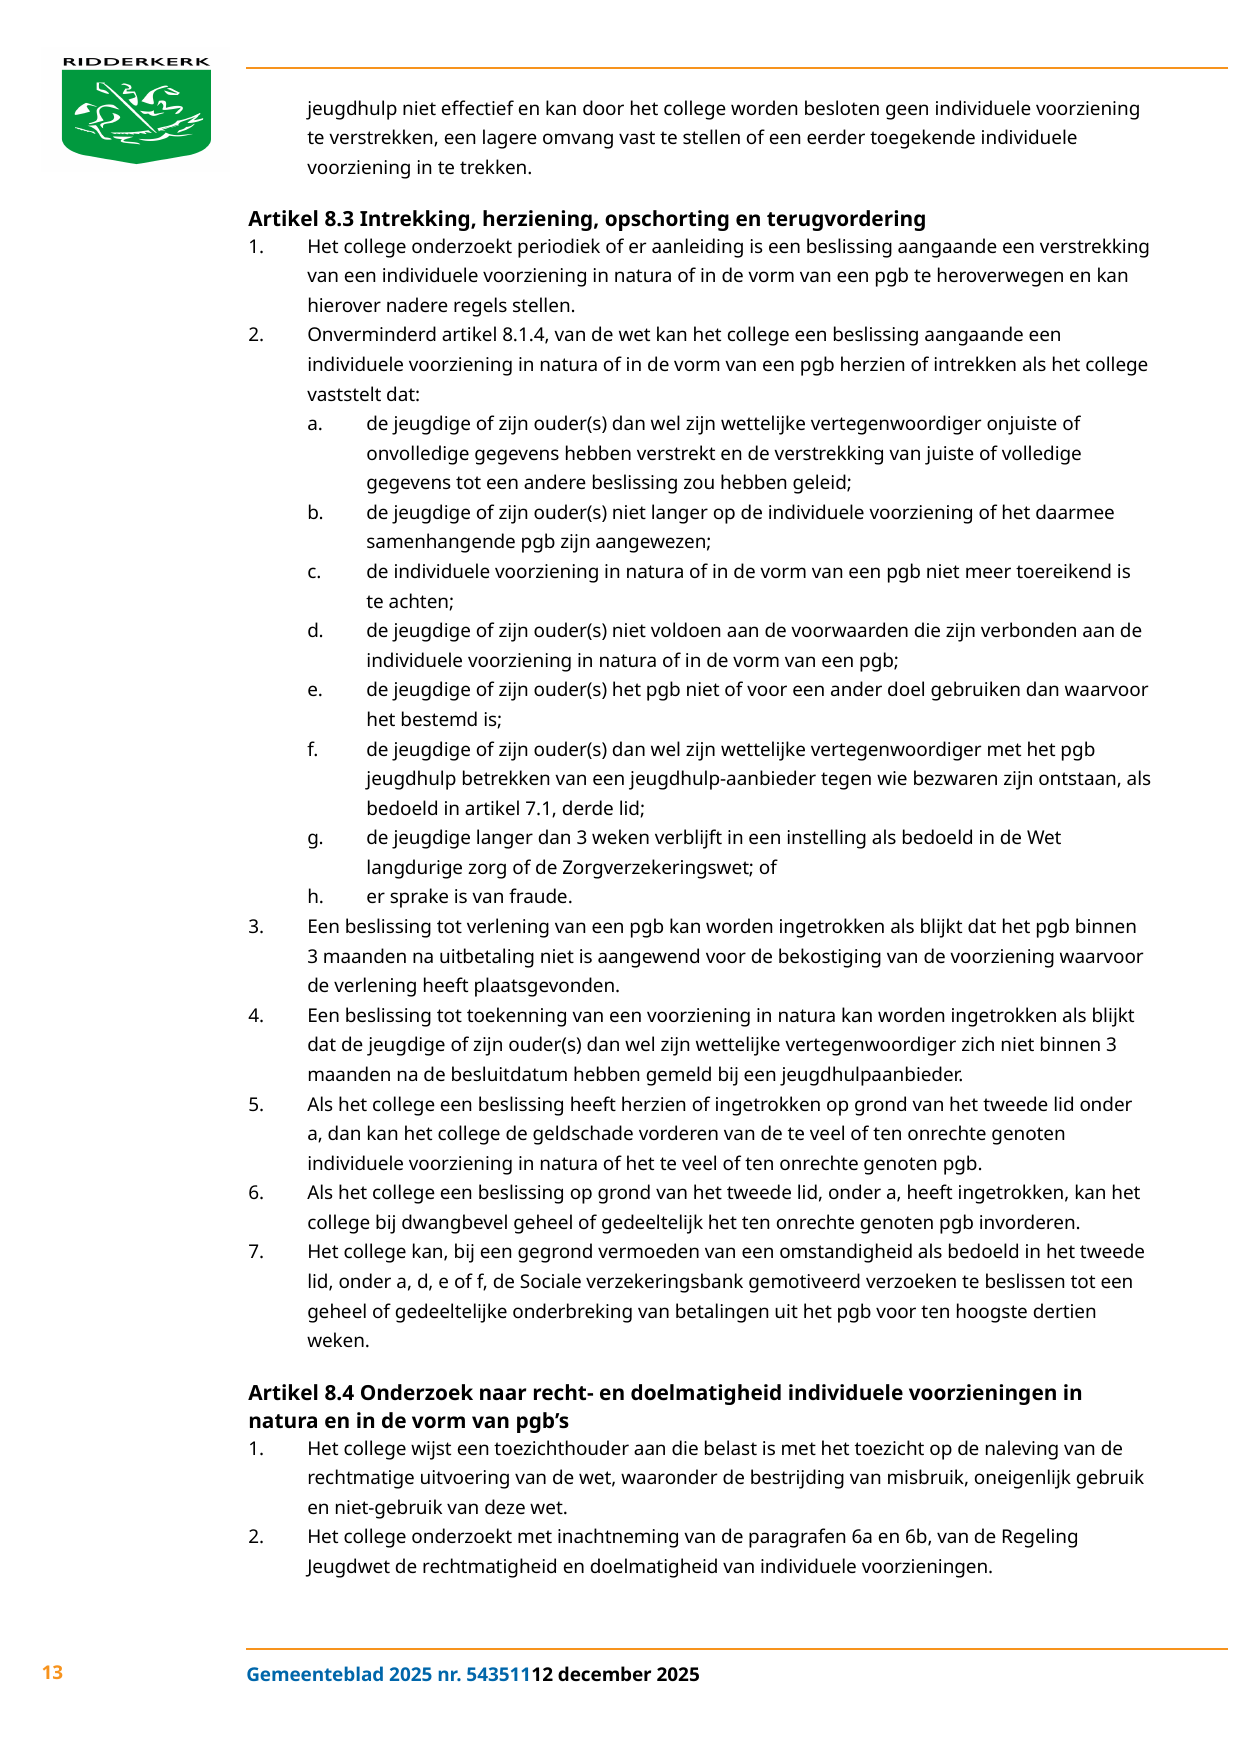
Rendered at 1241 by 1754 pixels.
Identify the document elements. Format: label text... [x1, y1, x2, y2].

list de jeugdige of zijn ouder(s) niet voldoen aan de voorwaarden die zijn verbonden aan de individuele voorziening in natura of in de vorm van een pgb; [307, 617, 1152, 673]
list de jeugdige of zijn ouder(s) dan wel zijn wettelijke vertegenwoordiger onjuiste of onvolledige gegevens hebben verstrekt en de verstrekking van juiste of volledige gegevens tot een andere beslissing zou hebben geleid; [307, 410, 1152, 495]
list de jeugdige of zijn ouder(s) dan wel zijn wettelijke vertegenwoordiger met het pgb jeugdhulp betrekken van een jeugdhulp-aanbieder tegen wie bezwaren zijn ontstaan, als bedoeld in artikel 7.1, derde lid; [307, 736, 1152, 821]
list er sprake is van fraude. [307, 884, 1152, 909]
text Artikel 8.4 Onderzoek naar recht- en doelmatigheid individuele voorzieningen in natura en in de vorm van pgb’s [248, 1378, 1152, 1435]
text Artikel 8.3 Intrekking, herziening, opschorting en terugvordering [248, 204, 1152, 233]
list de jeugdige of zijn ouder(s) niet langer op de individuele voorziening of het daarmee samenhangende pgb zijn aangewezen; [307, 499, 1152, 554]
picture [41, 47, 231, 172]
list de individuele voorziening in natura of in de vorm van een pgb niet meer toereikend is te achten; [307, 558, 1152, 613]
list Het college onderzoekt periodiek of er aanleiding is een beslissing aangaande een verstrekking van een individuele voorziening in natura of in de vorm van een pgb te heroverwegen en kan hierover nadere regels stellen. [248, 233, 1152, 318]
list Het college kan, bij een gegrond vermoeden van een omstandigheid als bedoeld in het tweede lid, onder a, d, e of f, de Sociale verzekeringsbank gemotiveerd verzoeken te beslissen tot een geheel of gedeeltelijke onderbreking van betalingen uit het pgb voor ten hoogste dertien weken. [248, 1239, 1152, 1353]
list Het college wijst een toezichthouder aan die belast is met het toezicht op de naleving van de rechtmatige uitvoering van de wet, waaronder de bestrijding van misbruik, oneigenlijk gebruik en niet-gebruik van deze wet. [248, 1435, 1152, 1519]
list Een beslissing tot verlening van een pgb kan worden ingetrokken als blijkt dat het pgb binnen 3 maanden na uitbetaling niet is aangewend voor de bekostiging van de voorziening waarvoor de verlening heeft plaatsgevonden. [248, 913, 1152, 998]
list jeugdhulp niet effectief en kan door het college worden besloten geen individuele voorziening te verstrekken, een lagere omvang vast te stellen of een eerder toegekende individuele voorziening in te trekken. [248, 95, 1152, 180]
list Als het college een beslissing op grond van het tweede lid, onder a, heeft ingetrokken, kan het college bij dwangbevel geheel of gedeeltelijk het ten onrechte genoten pgb invorderen. [248, 1179, 1152, 1235]
list de jeugdige langer dan 3 weken verblijft in een instelling als bedoeld in de Wet langdurige zorg of de Zorgverzekeringswet; of [307, 824, 1152, 880]
list Onverminderd artikel 8.1.4, van de wet kan het college een beslissing aangaande een individuele voorziening in natura of in de vorm van een pgb herzien of intrekken als het college vaststelt dat: [248, 322, 1152, 406]
list Als het college een beslissing heeft herzien of ingetrokken op grond van het tweede lid onder a, dan kan het college de geldschade vorderen van de te veel of ten onrechte genoten individuele voorziening in natura of het te veel of ten onrechte genoten pgb. [248, 1091, 1152, 1176]
list Een beslissing tot toekenning van een voorziening in natura kan worden ingetrokken als blijkt dat de jeugdige of zijn ouder(s) dan wel zijn wettelijke vertegenwoordiger zich niet binnen 3 maanden na de besluitdatum hebben gemeld bij een jeugdhulpaanbieder. [248, 1002, 1152, 1087]
list Het college onderzoekt met inachtneming van de paragrafen 6a en 6b, van de Regeling Jeugdwet de rechtmatigheid en doelmatigheid van individuele voorzieningen. [248, 1523, 1152, 1579]
list de jeugdige of zijn ouder(s) het pgb niet of voor een ander doel gebruiken dan waarvoor het bestemd is; [307, 677, 1152, 732]
